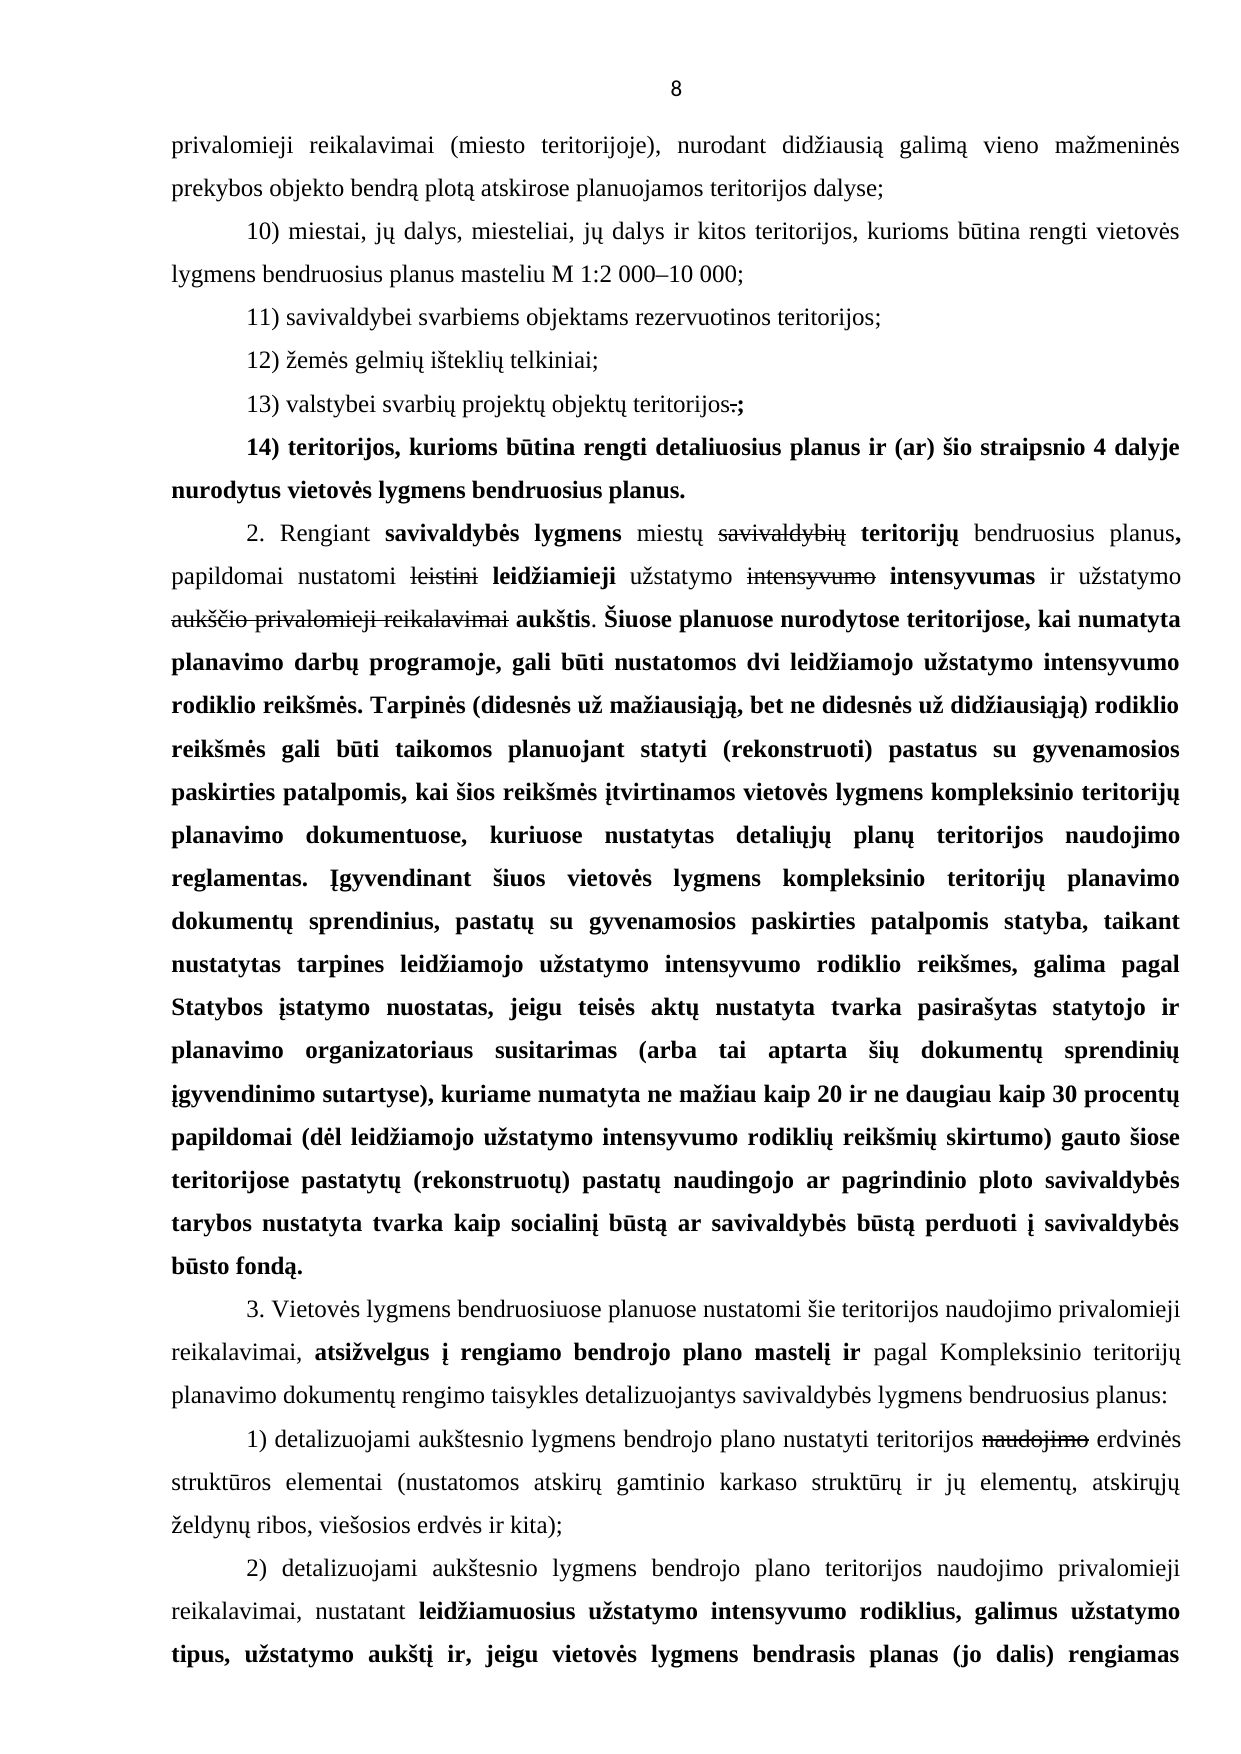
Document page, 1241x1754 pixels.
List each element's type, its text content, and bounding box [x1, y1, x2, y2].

text 2. Rengiant savivaldybės lygmens miestų savivaldybių teritorijų bendruosius planus, papildomai nustatomi leistini leidžiamieji užstatymo intensyvumo intensyvumas ir užstatymo aukščio privalomieji reikalavimai aukštis. Šiuose planuose nurodytose teritorijose, kai numatyta planavimo darbų programoje, gali būti nustatomos dvi leidžiamojo užstatymo intensyvumo rodiklio reikšmės. Tarpinės (didesnės už mažiausiąją, bet ne didesnės už didžiausiąją) rodiklio reikšmės gali būti taikomos planuojant statyti (rekonstruoti) pastatus su gyvenamosios paskirties patalpomis, kai šios reikšmės įtvirtinamos vietovės lygmens kompleksinio teritorijų planavimo dokumentuose, kuriuose nustatytas detaliųjų planų teritorijos naudojimo reglamentas. Įgyvendinant šiuos vietovės lygmens kompleksinio teritorijų planavimo dokumentų sprendinius, pastatų su gyvenamosios paskirties patalpomis statyba, taikant nustatytas tarpines leidžiamojo užstatymo intensyvumo rodiklio reikšmes, galima pagal Statybos įstatymo nuostatas, jeigu teisės aktų nustatyta tvarka pasirašytas statytojo ir planavimo organizatoriaus susitarimas (arba tai aptarta šių dokumentų sprendinių įgyvendinimo sutartyse), kuriame numatyta ne mažiau kaip 20 ir ne daugiau kaip 30 procentų papildomai (dėl leidžiamojo užstatymo intensyvumo rodiklių reikšmių skirtumo) gauto šiose teritorijose pastatytų (rekonstruotų) pastatų naudingojo ar pagrindinio ploto savivaldybės tarybos nustatyta tvarka kaip socialinį būstą ar savivaldybės būstą perduoti į savivaldybės būsto fondą. [171, 518, 1181, 1280]
text 12) žemės gelmių išteklių telkiniai; [171, 346, 1181, 374]
text 14) teritorijos, kurioms būtina rengti detaliuosius planus ir (ar) šio straipsnio 4 dalyje nurodytus vietovės lygmens bendruosius planus. [171, 432, 1181, 504]
text 2) detalizuojami aukštesnio lygmens bendrojo plano teritorijos naudojimo privalomieji reikalavimai, nustatant leidžiamuosius užstatymo intensyvumo rodiklius, galimus užstatymo tipus, užstatymo aukštį ir, jeigu vietovės lygmens bendrasis planas (jo dalis) rengiamas [171, 1553, 1181, 1668]
text 10) miestai, jų dalys, miesteliai, jų dalys ir kitos teritorijos, kurioms būtina rengti vietovės lygmens bendruosius planus masteliu M 1:2 000–10 000; [171, 216, 1181, 288]
text 11) savivaldybei svarbiems objektams rezervuotinos teritorijos; [171, 302, 1181, 331]
text 1) detalizuojami aukštesnio lygmens bendrojo plano nustatyti teritorijos naudojimo erdvinės struktūros elementai (nustatomos atskirų gamtinio karkaso struktūrų ir jų elementų, atskirųjų želdynų ribos, viešosios erdvės ir kita); [171, 1424, 1181, 1539]
text privalomieji reikalavimai (miesto teritorijoje), nurodant didžiausią galimą vieno mažmeninės prekybos objekto bendrą plotą atskirose planuojamos teritorijos dalyse; [171, 130, 1181, 202]
text 13) valstybei svarbių projektų objektų teritorijos.; [171, 389, 1181, 417]
text 3. Vietovės lygmens bendruosiuose planuose nustatomi šie teritorijos naudojimo privalomieji reikalavimai, atsižvelgus į rengiamo bendrojo plano mastelį ir pagal Kompleksinio teritorijų planavimo dokumentų rengimo taisykles detalizuojantys savivaldybės lygmens bendruosius planus: [171, 1294, 1181, 1409]
